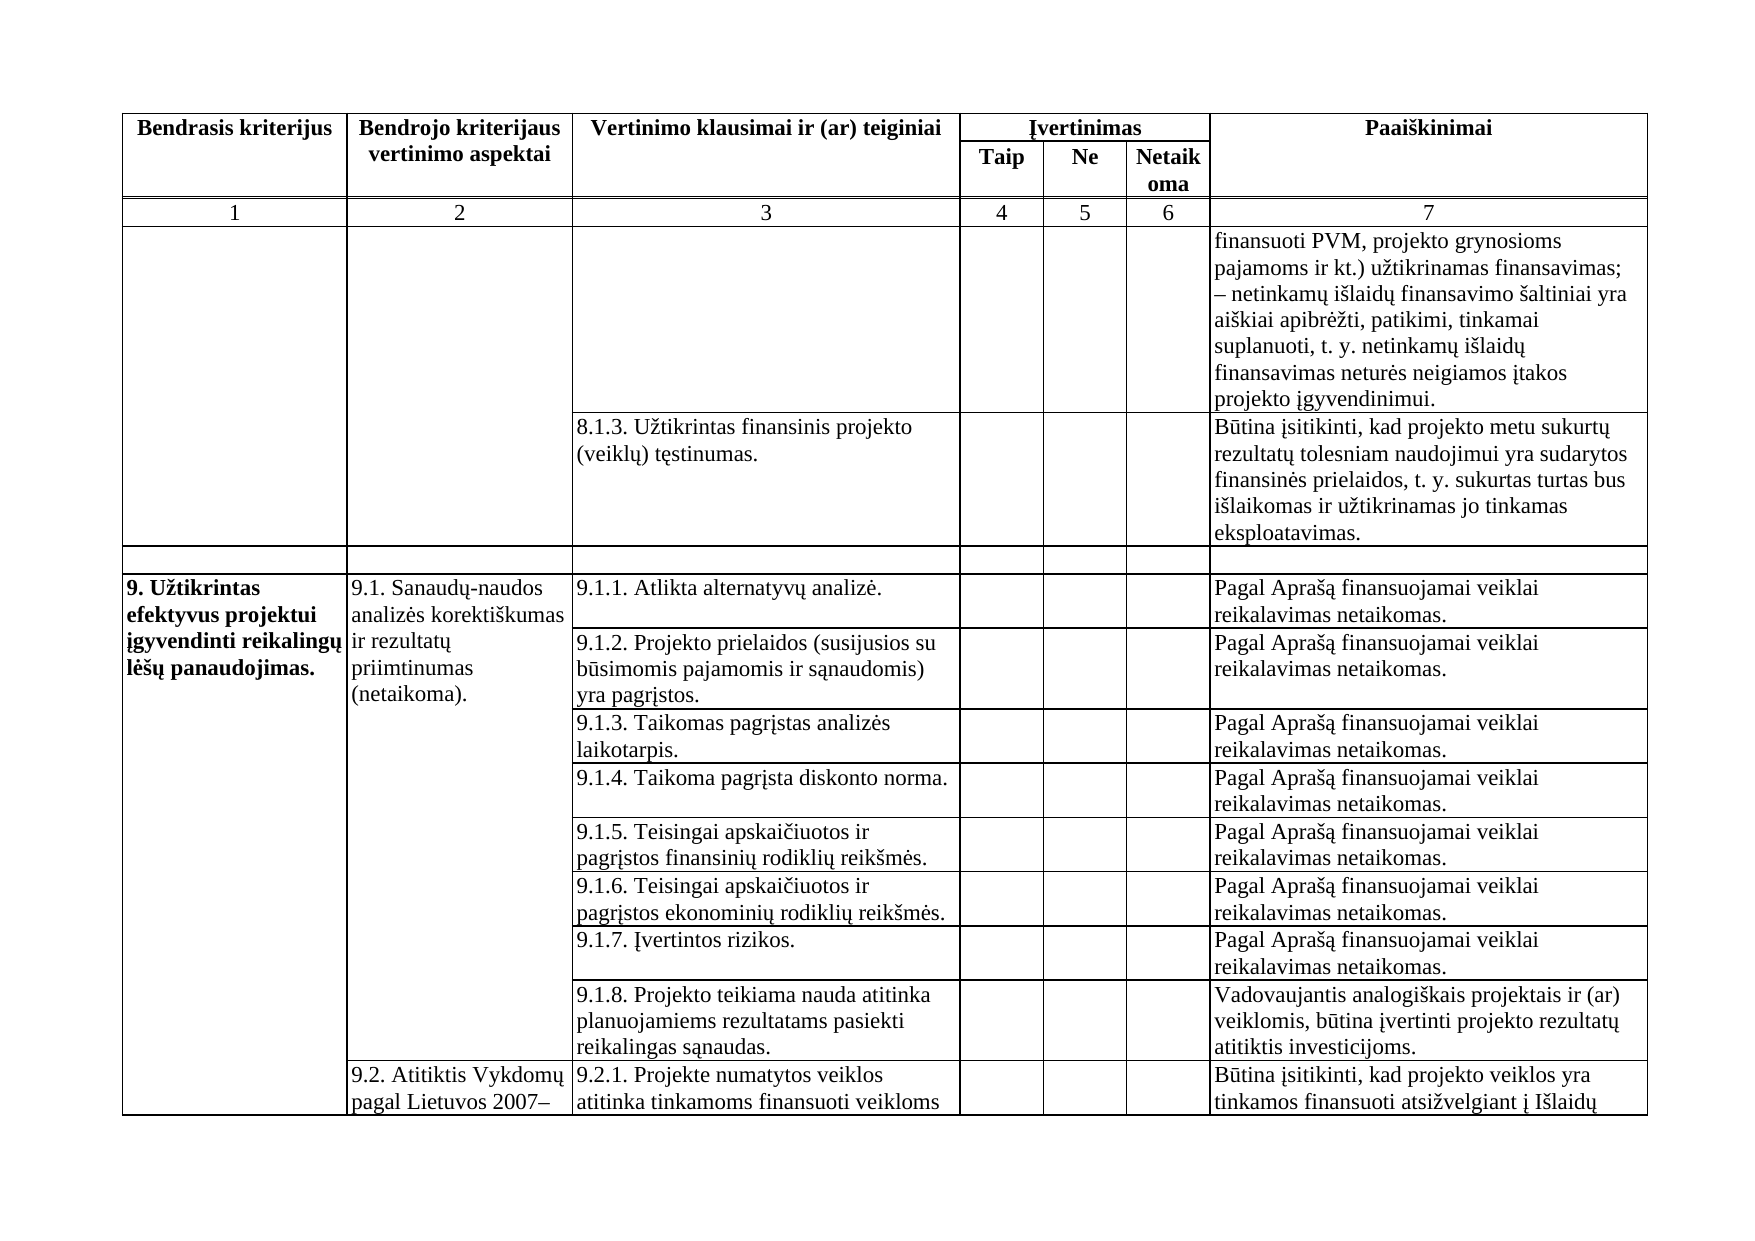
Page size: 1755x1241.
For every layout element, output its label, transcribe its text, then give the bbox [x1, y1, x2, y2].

table_cell 5 [1044, 199, 1126, 226]
table_cell [961, 927, 1043, 979]
table_cell [1127, 981, 1209, 1060]
table_cell 9.2. Atitiktis Vykdomų pagal Lietuvos 2007– [348, 1061, 572, 1114]
table_cell [1044, 629, 1126, 708]
table_cell 6 [1127, 199, 1209, 226]
table_cell [1127, 764, 1209, 816]
table_cell Būtina įsitikinti, kad projekto metu sukurtų rezultatų tolesniam naudojimui yra sudarytos finansinės prielaidos, t. y. sukurtas turtas bus išlaikomas ir užtikrinamas jo tinkamas eksploatavimas. [1211, 413, 1647, 545]
table_cell [1211, 547, 1647, 573]
table_cell [1127, 927, 1209, 979]
table_cell [961, 764, 1043, 816]
table_cell [123, 547, 346, 573]
table_cell Pagal Aprašą finansuojamai veiklai reikalavimas netaikomas. [1211, 575, 1647, 627]
table_cell Vadovaujantis analogiškais projektais ir (ar) veiklomis, būtina įvertinti projekto rezultatų atitiktis investicijoms. [1211, 981, 1647, 1060]
table_cell 9.1.3. Taikomas pagrįstas analizės laikotarpis. [573, 710, 959, 762]
table_header Bendrasis kriterijus [123, 114, 346, 196]
table_cell 9. Užtikrintas efektyvus projektui įgyvendinti reikalingų lėšų panaudojimas. [123, 575, 346, 1114]
table_cell [1127, 710, 1209, 762]
table_cell Ne [1044, 142, 1126, 196]
table_cell [1127, 413, 1209, 545]
table_cell [961, 547, 1043, 573]
table_cell [961, 227, 1043, 412]
table_header Paaiškinimai [1211, 114, 1647, 196]
table_cell 8.1.3. Užtikrintas finansinis projekto (veiklų) tęstinumas. [573, 413, 959, 545]
table_cell 9.1.1. Atlikta alternatyvų analizė. [573, 575, 959, 627]
table_cell [1127, 872, 1209, 925]
table_cell [961, 872, 1043, 925]
table_cell 7 [1211, 199, 1647, 226]
table_cell 4 [961, 199, 1043, 226]
table_cell [1044, 764, 1126, 816]
table_cell [961, 629, 1043, 708]
table_cell Pagal Aprašą finansuojamai veiklai reikalavimas netaikomas. [1211, 764, 1647, 816]
table_cell Būtina įsitikinti, kad projekto veiklos yra tinkamos finansuoti atsižvelgiant į Išlaidų [1211, 1061, 1647, 1114]
table_cell 9.1.5. Teisingai apskaičiuotos ir pagrįstos finansinių rodiklių reikšmės. [573, 818, 959, 871]
table_cell [1044, 927, 1126, 979]
table_cell [961, 575, 1043, 627]
table_cell [1127, 547, 1209, 573]
table_cell 3 [573, 199, 959, 226]
table_cell [348, 547, 572, 573]
table_cell Pagal Aprašą finansuojamai veiklai reikalavimas netaikomas. [1211, 710, 1647, 762]
table_cell [961, 1061, 1043, 1114]
table_cell 2 [348, 199, 572, 226]
table_cell Pagal Aprašą finansuojamai veiklai reikalavimas netaikomas. [1211, 629, 1647, 708]
table_header Vertinimo klausimai ir (ar) teiginiai [573, 114, 959, 196]
table_cell finansuoti PVM, projekto grynosioms pajamoms ir kt.) užtikrinamas finansavimas; – netinkamų išlaidų finansavimo šaltiniai yra aiškiai apibrėžti, patikimi, tinkamai suplanuoti, t. y. netinkamų išlaidų finansavimas neturės neigiamos įtakos projekto įgyvendinimui. [1211, 227, 1647, 412]
table_cell Pagal Aprašą finansuojamai veiklai reikalavimas netaikomas. [1211, 872, 1647, 925]
table_cell 9.1.4. Taikoma pagrįsta diskonto norma. [573, 764, 959, 816]
table_cell Netaikoma [1127, 142, 1209, 196]
table_cell [1127, 818, 1209, 871]
table_cell 9.1.2. Projekto prielaidos (susijusios su būsimomis pajamomis ir sąnaudomis) yra pagrįstos. [573, 629, 959, 708]
table_cell [1127, 227, 1209, 412]
table_cell [1044, 575, 1126, 627]
table_cell [1127, 575, 1209, 627]
table_header Įvertinimas [961, 114, 1209, 140]
table_header Bendrojo kriterijaus vertinimo aspektai [348, 114, 572, 196]
table_cell Pagal Aprašą finansuojamai veiklai reikalavimas netaikomas. [1211, 927, 1647, 979]
table_cell [1044, 1061, 1126, 1114]
table_cell 9.1.7. Įvertintos rizikos. [573, 927, 959, 979]
table_cell [1044, 710, 1126, 762]
table_cell [961, 413, 1043, 545]
table_cell [1044, 413, 1126, 545]
table_cell [348, 227, 572, 545]
table_cell [961, 981, 1043, 1060]
table_cell [573, 227, 959, 412]
table_cell [961, 818, 1043, 871]
table_cell [961, 710, 1043, 762]
table_cell [1044, 227, 1126, 412]
table_cell 9.1.6. Teisingai apskaičiuotos ir pagrįstos ekonominių rodiklių reikšmės. [573, 872, 959, 925]
table_cell 1 [123, 199, 346, 226]
table_cell [573, 547, 959, 573]
table_cell [1044, 872, 1126, 925]
table_cell [1127, 629, 1209, 708]
table_cell 9.2.1. Projekte numatytos veiklos atitinka tinkamoms finansuoti veikloms [573, 1061, 959, 1114]
table_cell Pagal Aprašą finansuojamai veiklai reikalavimas netaikomas. [1211, 818, 1647, 871]
table_cell Taip [961, 142, 1043, 196]
table_cell 9.1.8. Projekto teikiama nauda atitinka planuojamiems rezultatams pasiekti reikalingas sąnaudas. [573, 981, 959, 1060]
table_cell 9.1. Sanaudų-naudos analizės korektiškumas ir rezultatų priimtinumas (netaikoma). [348, 575, 572, 1060]
table_cell [1044, 818, 1126, 871]
table_cell [1044, 547, 1126, 573]
table_cell [1044, 981, 1126, 1060]
table_cell [123, 227, 346, 545]
table_cell [1127, 1061, 1209, 1114]
